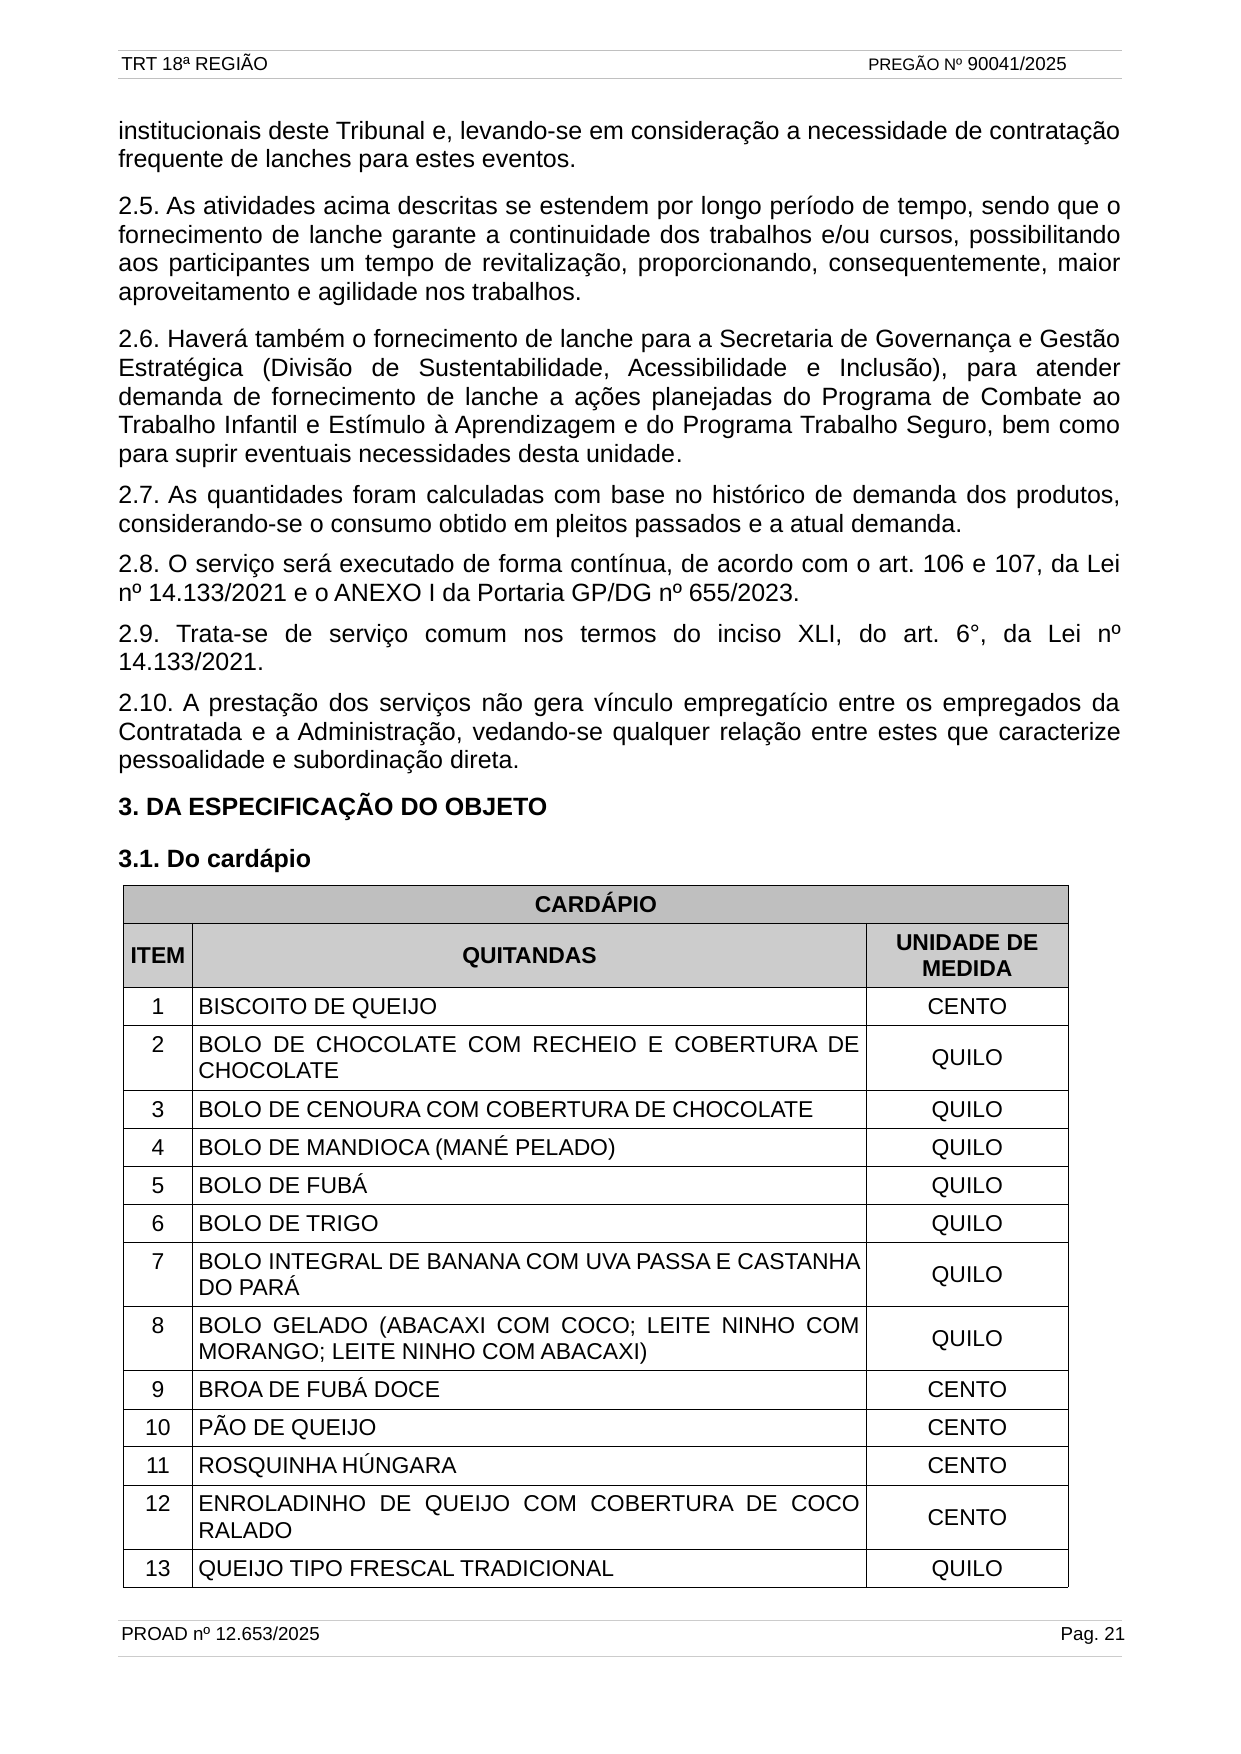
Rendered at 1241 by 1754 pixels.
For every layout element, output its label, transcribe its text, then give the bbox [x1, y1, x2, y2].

text 2.8. O serviço será executado de forma contínua, de acordo com o art. 106 e 107, da Lei nº 14.133/2021 e o ANEXO I da Portaria GP/DG nº 655/2023. [118, 549, 1122, 607]
table_cell QUILO [867, 1205, 1068, 1242]
table_cell UNIDADE DE MEDIDA [867, 924, 1068, 987]
table_cell CENTO [867, 1447, 1068, 1484]
table_cell ROSQUINHA HÚNGARA [193, 1447, 866, 1484]
table_cell QUILO [867, 1091, 1068, 1128]
table_cell 13 [124, 1550, 192, 1587]
table_cell QUILO [867, 1243, 1068, 1306]
text 2.5. As atividades acima descritas se estendem por longo período de tempo, sendo que o fornecimento de lanche garante a continuidade dos trabalhos e/ou cursos, possibilitando aos participantes um tempo de revitalização, proporcionando, consequentemente, maior aproveitamento e agilidade nos trabalhos. [118, 191, 1122, 306]
table_cell BOLO DE FUBÁ [193, 1167, 866, 1204]
table_cell BOLO DE CHOCOLATE COM RECHEIO E COBERTURA DE CHOCOLATE [193, 1026, 866, 1089]
table_cell 1 [124, 988, 192, 1025]
table_cell BOLO DE MANDIOCA (MANÉ PELADO) [193, 1129, 866, 1166]
table_cell BOLO GELADO (ABACAXI COM COCO; LEITE NINHO COM MORANGO; LEITE NINHO COM ABACAXI) [193, 1307, 866, 1370]
table_cell ITEM [124, 924, 192, 987]
table_cell PÃO DE QUEIJO [193, 1410, 866, 1446]
table_cell 6 [124, 1205, 192, 1242]
table_cell CENTO [867, 1486, 1068, 1549]
table_cell CENTO [867, 1410, 1068, 1446]
table_cell CENTO [867, 988, 1068, 1025]
table_header CARDÁPIO [124, 886, 1068, 923]
table_cell QUILO [867, 1307, 1068, 1370]
table_cell 12 [124, 1486, 192, 1549]
table_cell BOLO INTEGRAL DE BANANA COM UVA PASSA E CASTANHA do pará [193, 1243, 866, 1306]
table_cell 8 [124, 1307, 192, 1370]
table_cell QUILO [867, 1026, 1068, 1089]
table_cell 10 [124, 1410, 192, 1446]
table_cell QUEIJO TIPO FRESCAL TRADICIONAL [193, 1550, 866, 1587]
table_cell 11 [124, 1447, 192, 1484]
text 2.9. Trata-se de serviço comum nos termos do inciso XLI, do art. 6°, da Lei nº 14.133/2021. [118, 619, 1122, 676]
table_cell BISCOITO DE QUEIJO [193, 988, 866, 1025]
table_cell 9 [124, 1371, 192, 1408]
table_cell BROA DE FUBÁ DOCE [193, 1371, 866, 1408]
table_cell 2 [124, 1026, 192, 1089]
table_cell BOLO DE TRIGO [193, 1205, 866, 1242]
text 3.1. Do cardápio [118, 844, 1122, 873]
table_cell QUILO [867, 1167, 1068, 1204]
text 2.6. Haverá também o fornecimento de lanche para a Secretaria de Governança e Gestão Estratégica (Divisão de Sustentabilidade, Acessibilidade e Inclusão), para atender demanda de fornecimento de lanche a ações planejadas do Programa de Combate ao Trabalho Infantil e Estímulo à Aprendizagem e do Programa Trabalho Seguro, bem como para suprir eventuais necessidades desta unidade. [118, 324, 1122, 468]
table_cell QUILO [867, 1129, 1068, 1166]
table_cell 5 [124, 1167, 192, 1204]
table_cell Enroladinho de queijo com cobertura de coco ralado [193, 1486, 866, 1549]
table_cell QUILO [867, 1550, 1068, 1587]
text 2.10. A prestação dos serviços não gera vínculo empregatício entre os empregados da Contratada e a Administração, vedando-se qualquer relação entre estes que caracterize pessoalidade e subordinação direta. [118, 688, 1122, 774]
table_cell 4 [124, 1129, 192, 1166]
table_cell 7 [124, 1243, 192, 1306]
table_cell QUITANDAS [193, 924, 866, 987]
text 3. DA ESPECIFICAÇÃO DO OBJETO [118, 792, 1122, 821]
table_cell CENTO [867, 1371, 1068, 1408]
text institucionais deste Tribunal e, levando-se em consideração a necessidade de contratação frequente de lanches para estes eventos. [118, 116, 1122, 173]
table_cell BOLO DE CENOURA COM COBERTURA DE CHOCOLATE [193, 1091, 866, 1128]
text 2.7. As quantidades foram calculadas com base no histórico de demanda dos produtos, considerando-se o consumo obtido em pleitos passados e a atual demanda. [118, 480, 1122, 537]
table_cell 3 [124, 1091, 192, 1128]
